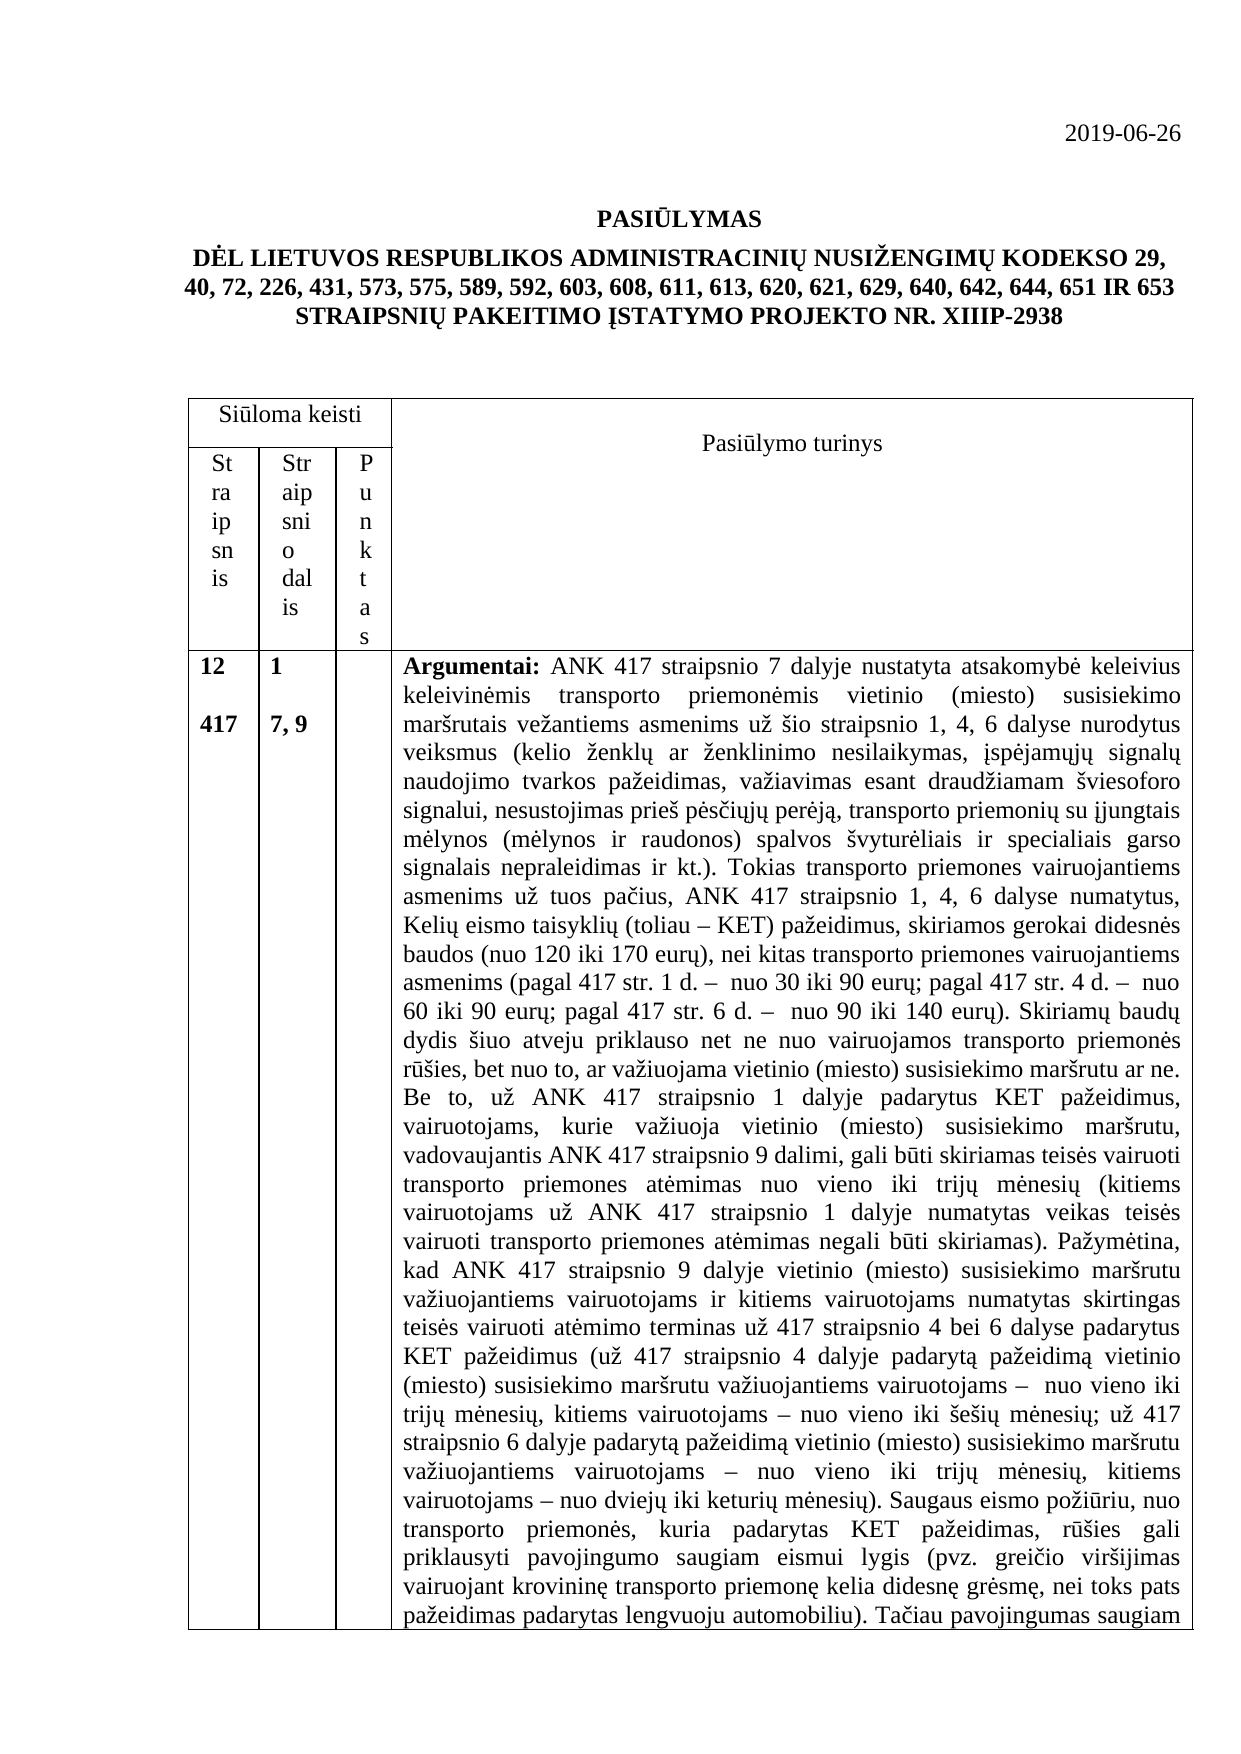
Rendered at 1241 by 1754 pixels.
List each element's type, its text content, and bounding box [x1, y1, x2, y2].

table_cell Straipsnio dalis [260, 448, 335, 650]
table_header Pasiūlymo turinys [392, 399, 1192, 650]
table_cell Straipsnis [189, 448, 258, 650]
text 2019-06-26 [177, 118, 1181, 147]
text PASIŪLYMAS [177, 204, 1181, 233]
text DĖL LIETUVOS RESPUBLIKOS ADMINISTRACINIŲ NUSIŽENGIMŲ KODEKSO 29, 40, 72, 226, 431, 573, 575, 589, 592, 603, 608, 611, 613, 620, 621, 629, 640, 642, 644, 651 IR 653 STRAIPSNIŲ PAKEITIMO ĮSTATYMO PROJEKTO Nr. xiiip-2938 [177, 243, 1181, 330]
table_header Siūloma keisti [189, 399, 391, 447]
table_cell Argumentai: ANK 417 straipsnio 7 dalyje nustatyta atsakomybė keleivius keleivinėmis transporto priemonėmis vietinio (miesto) susisiekimo maršrutais vežantiems asmenims už šio straipsnio 1, 4, 6 dalyse nurodytus veiksmus (kelio ženklų ar ženklinimo nesilaikymas, įspėjamųjų signalų naudojimo tvarkos pažeidimas, važiavimas esant draudžiamam šviesoforo signalui, nesustojimas prieš pėsčiųjų perėją, transporto priemonių su įjungtais mėlynos (mėlynos ir raudonos) spalvos švyturėliais ir specialiais garso signalais nepraleidimas ir kt.). Tokias transporto priemones vairuojantiems asmenims už tuos pačius, ANK 417 straipsnio 1, 4, 6 dalyse numatytus, Kelių eismo taisyklių (toliau – KET) pažeidimus, skiriamos gerokai didesnės baudos (nuo 120 iki 170 eurų), nei kitas transporto priemones vairuojantiems asmenims (pagal 417 str. 1 d. – nuo 30 iki 90 eurų; pagal 417 str. 4 d. – nuo 60 iki 90 eurų; pagal 417 str. 6 d. – nuo 90 iki 140 eurų). Skiriamų baudų dydis šiuo atveju priklauso net ne nuo vairuojamos transporto priemonės rūšies, bet nuo to, ar važiuojama vietinio (miesto) susisiekimo maršrutu ar ne. Be to, už ANK 417 straipsnio 1 dalyje padarytus KET pažeidimus, vairuotojams, kurie važiuoja vietinio (miesto) susisiekimo maršrutu, vadovaujantis ANK 417 straipsnio 9 dalimi, gali būti skiriamas teisės vairuoti transporto priemones atėmimas nuo vieno iki trijų mėnesių (kitiems vairuotojams už ANK 417 straipsnio 1 dalyje numatytas veikas teisės vairuoti transporto priemones atėmimas negali būti skiriamas). Pažymėtina, kad ANK 417 straipsnio 9 dalyje vietinio (miesto) susisiekimo maršrutu važiuojantiems vairuotojams ir kitiems vairuotojams numatytas skirtingas teisės vairuoti atėmimo terminas už 417 straipsnio 4 bei 6 dalyse padarytus KET pažeidimus (už 417 straipsnio 4 dalyje padarytą pažeidimą vietinio (miesto) susisiekimo maršrutu važiuojantiems vairuotojams – nuo vieno iki trijų mėnesių, kitiems vairuotojams – nuo vieno iki šešių mėnesių; už 417 straipsnio 6 dalyje padarytą pažeidimą vietinio (miesto) susisiekimo maršrutu važiuojantiems vairuotojams – nuo vieno iki trijų mėnesių, kitiems vairuotojams – nuo dviejų iki keturių mėnesių). Saugaus eismo požiūriu, nuo transporto priemonės, kuria padarytas KET pažeidimas, rūšies gali priklausyti pavojingumo saugiam eismui lygis (pvz. greičio viršijimas vairuojant krovininę transporto priemonę kelia didesnę grėsmę, nei toks pats pažeidimas padarytas lengvuoju automobiliu). Tačiau pavojingumas saugiam [392, 651, 1192, 1629]
table_cell [337, 651, 391, 1629]
table_cell 1 7, 9 [260, 651, 335, 1629]
table_cell Punktas [337, 448, 391, 650]
table_cell 12 417 [189, 651, 258, 1629]
